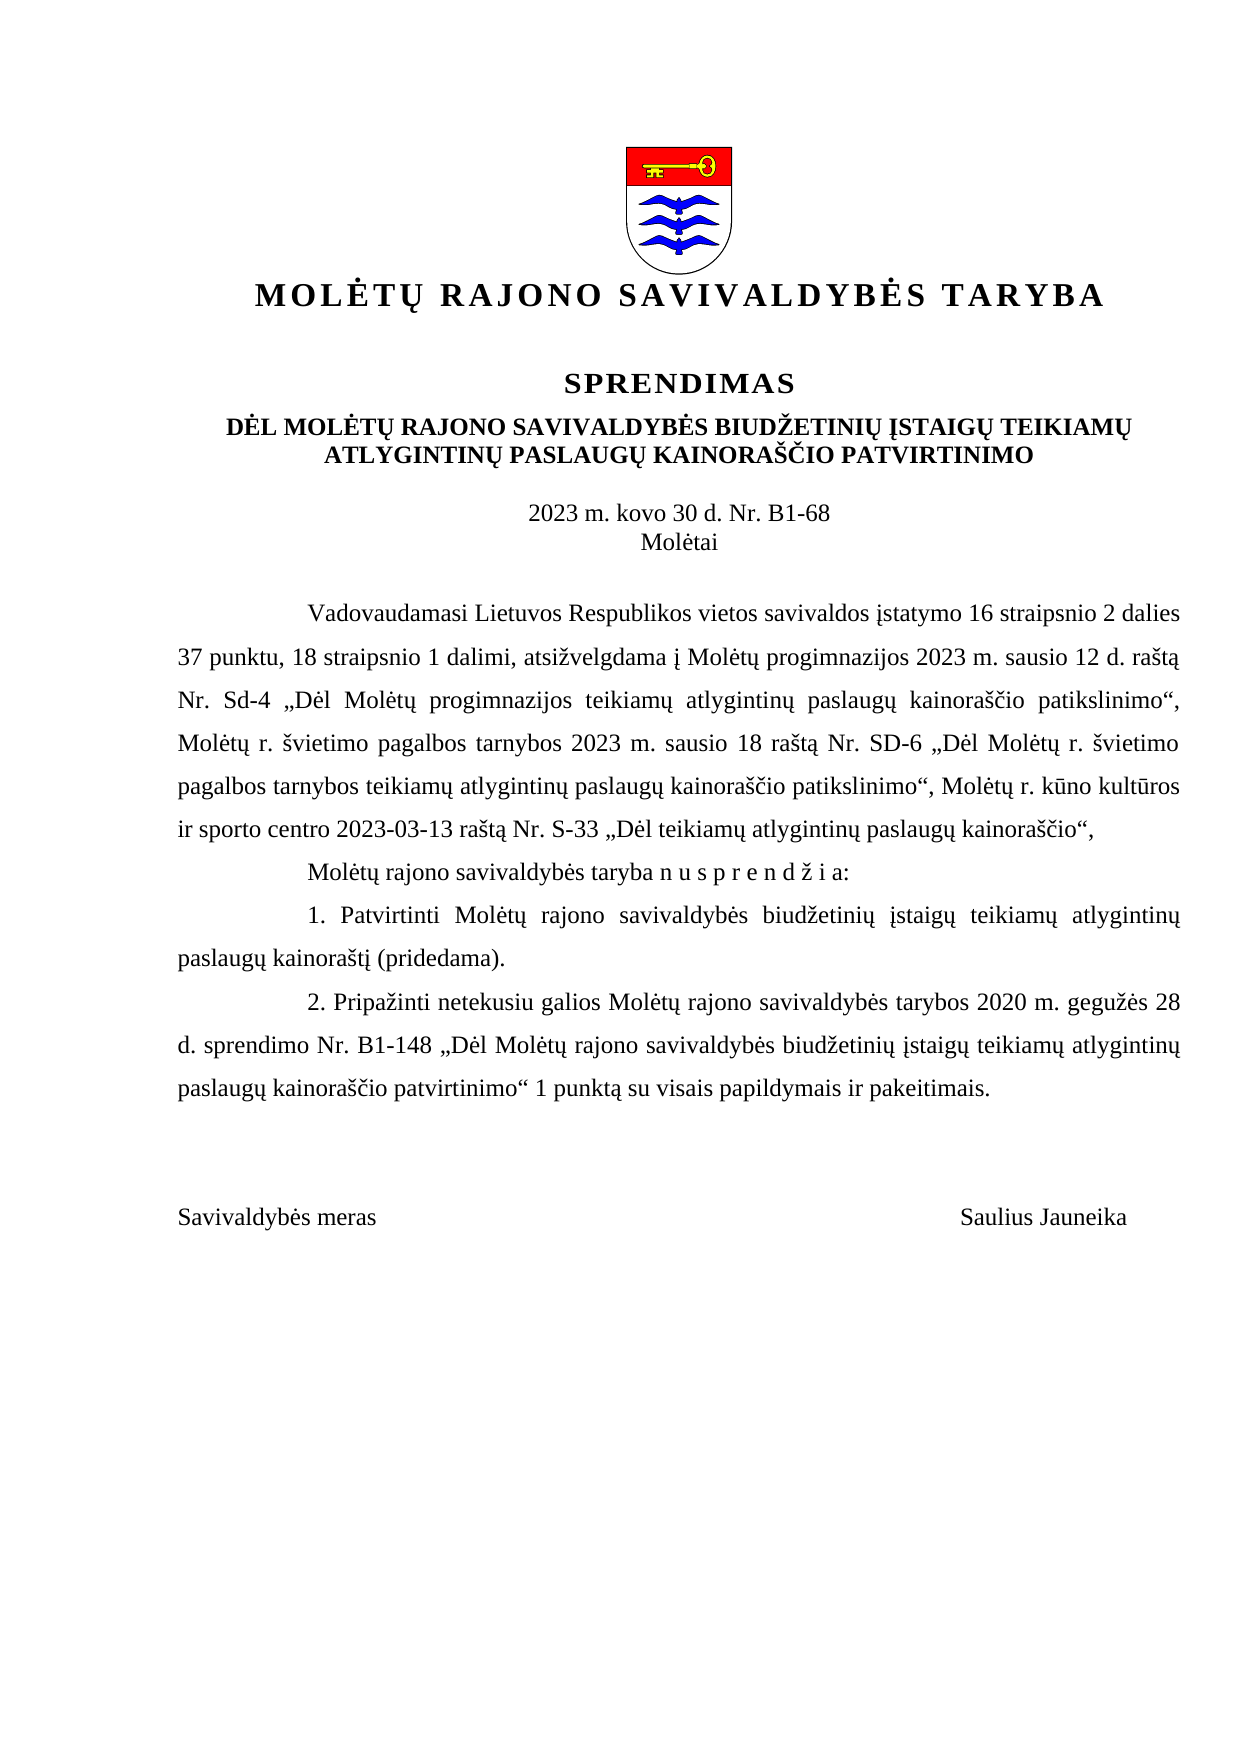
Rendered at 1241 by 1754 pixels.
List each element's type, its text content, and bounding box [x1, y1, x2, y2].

text Vadovaudamasi Lietuvos Respublikos vietos savivaldos įstatymo 16 straipsnio 2 dalies 37 punktu, 18 straipsnio 1 dalimi, atsižvelgdama į Molėtų progimnazijos 2023 m. sausio 12 d. raštą Nr. Sd-4 „Dėl Molėtų progimnazijos teikiamų atlygintinų paslaugų kainoraščio patikslinimo“, Molėtų r. švietimo pagalbos tarnybos 2023 m. sausio 18 raštą Nr. SD-6 „Dėl Molėtų r. švietimo pagalbos tarnybos teikiamų atlygintinų paslaugų kainoraščio patikslinimo“, Molėtų r. kūno kultūros ir sporto centro 2023-03-13 raštą Nr. S-33 „Dėl teikiamų atlygintinų paslaugų kainoraščio“, [177, 598, 1181, 843]
text 2. Pripažinti netekusiu galios Molėtų rajono savivaldybės tarybos 2020 m. gegužės 28 d. sprendimo Nr. B1-148 „Dėl Molėtų rajono savivaldybės biudžetinių įstaigų teikiamų atlygintinų paslaugų kainoraščio patvirtinimo“ 1 punktą su visais papildymais ir pakeitimais. [177, 987, 1181, 1102]
text Molėtų rajono savivaldybės taryba [177, 275, 1181, 313]
text Dėl molėtų rajono savivaldybės biudžetinių įstaigų teikiamų atlygintinų paslaugų kainoraščio patvirtinimo [177, 412, 1181, 498]
text 1. Patvirtinti Molėtų rajono savivaldybės biudžetinių įstaigų teikiamų atlygintinų paslaugų kainoraštį (pridedama). [177, 900, 1181, 972]
text Molėtų rajono savivaldybės taryba n u s p r e n d ž i a: [177, 857, 1181, 886]
text Savivaldybės meras Saulius Jauneika [177, 1202, 1181, 1231]
text 2023 m. kovo 30 d. Nr. B1-68 [177, 498, 1181, 527]
text SPRENDIMAS [177, 366, 1181, 399]
text Molėtai [177, 527, 1181, 555]
